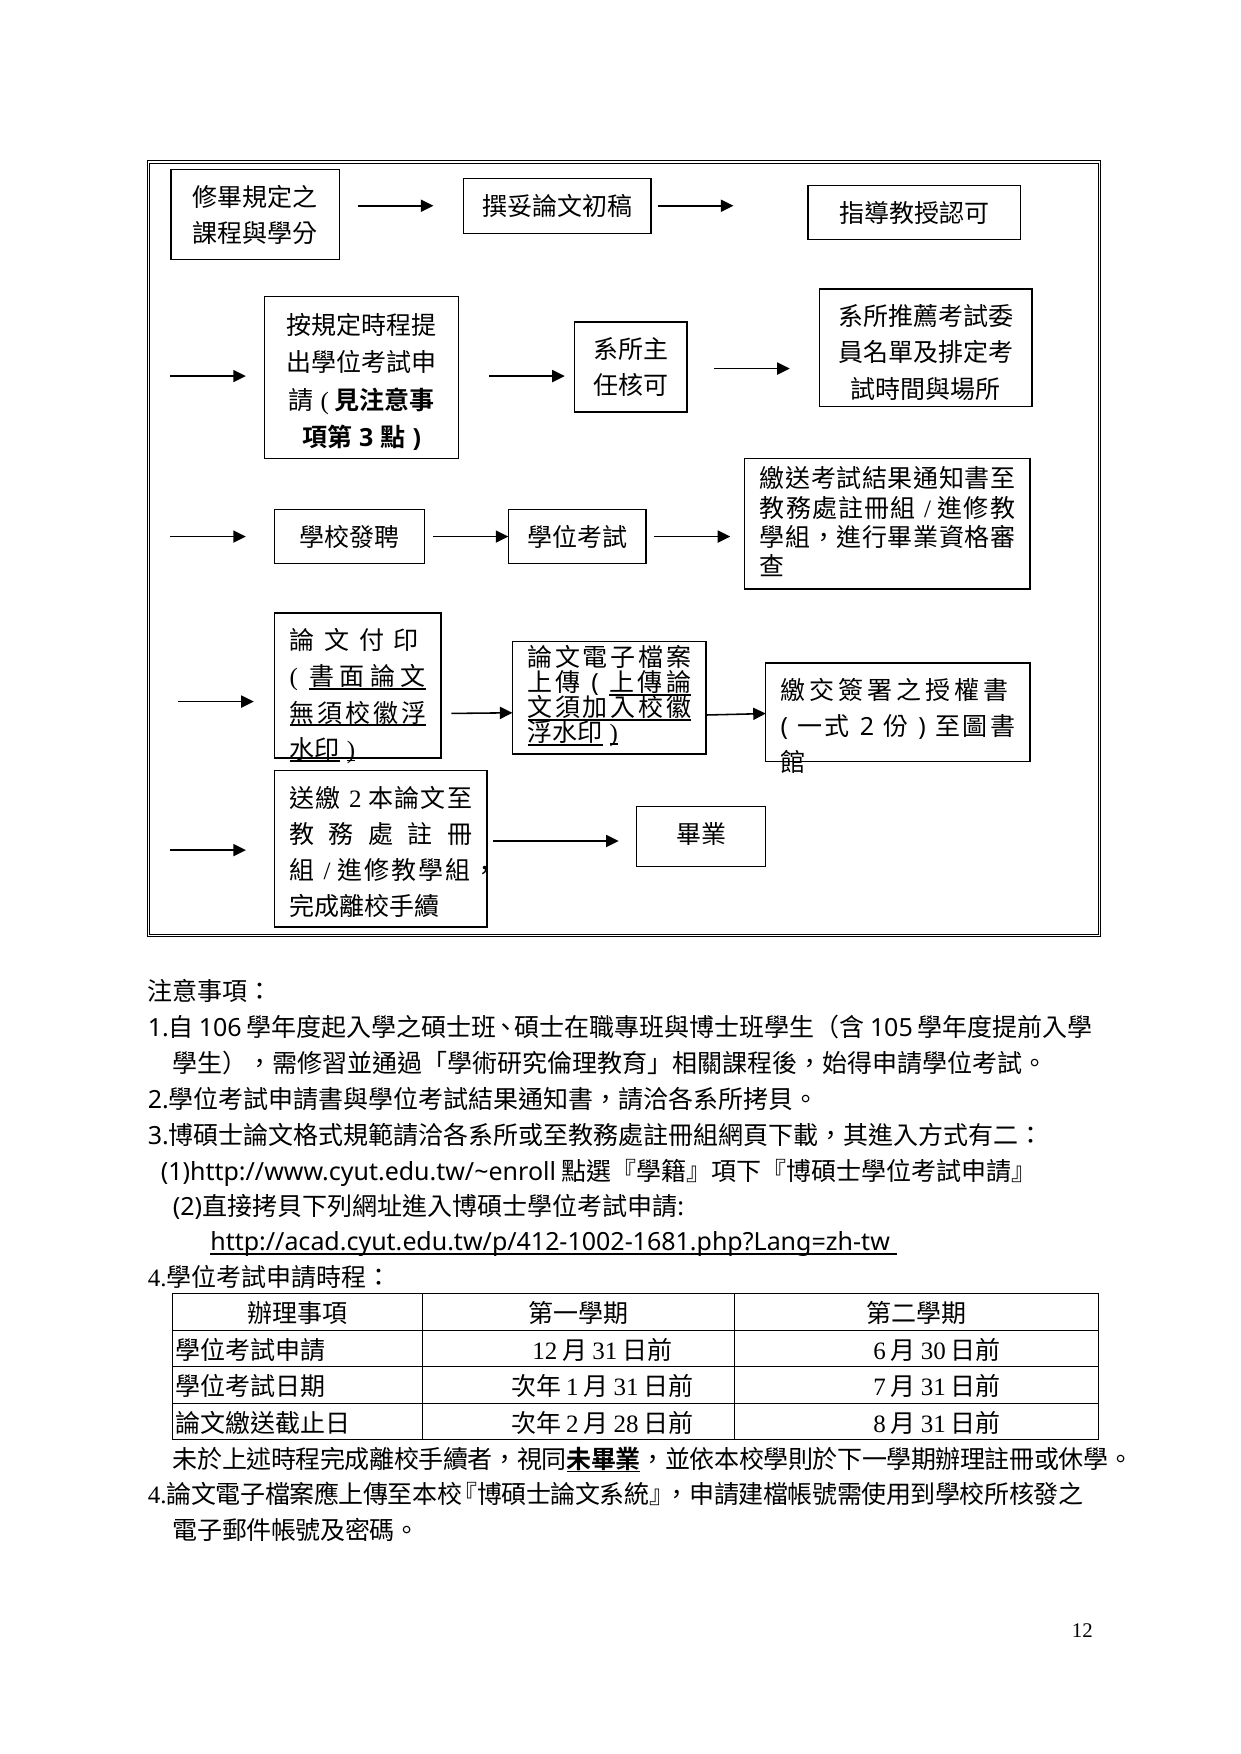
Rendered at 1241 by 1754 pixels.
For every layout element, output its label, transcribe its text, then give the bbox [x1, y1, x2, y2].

table_cell 論文繳送截止日 [173, 1404, 422, 1439]
text (1)http://www.cyut.edu.tw/~enroll點選『學籍』項下『博碩士學位考試申請』 [148, 1152, 1092, 1187]
text 4.論文電子檔案應上傳至本校『博碩士論文系統』，申請建檔帳號需使用到學校所核發之電子郵件帳號及密碼。 [148, 1476, 1083, 1546]
text (2)直接拷貝下列網址進入博碩士學位考試申請: [148, 1187, 1090, 1222]
table_cell 7月31日前 [735, 1367, 1098, 1403]
table_cell 學位考試申請 [173, 1331, 422, 1366]
text http://acad.cyut.edu.tw/p/412-1002-1681.php?Lang=zh-tw [210, 1222, 1110, 1258]
text 2.學位考試申請書與學位考試結果通知書，請洽各系所拷貝。 [148, 1080, 1092, 1116]
text 3.博碩士論文格式規範請洽各系所或至教務處註冊組網頁下載，其進入方式有二： [148, 1116, 1092, 1152]
text 4.學位考試申請時程： [148, 1258, 1092, 1293]
table_header 第二學期 [735, 1294, 1098, 1330]
text 未於上述時程完成離校手續者，視同未畢業，並依本校學則於下一學期辦理註冊或休學。 [173, 1440, 1110, 1476]
text 注意事項： [148, 971, 1092, 1007]
text 1.自106學年度起入學之碩士班、碩士在職專班與博士班學生（含105學年度提前入學學生），需修習並通過「學術研究倫理教育」相關課程後，始得申請學位考試。 [148, 1007, 1092, 1080]
table_cell 8月31日前 [735, 1404, 1098, 1439]
table_cell 12月31日前 [423, 1331, 734, 1366]
table_cell 6月30日前 [735, 1331, 1098, 1366]
table_header 第一學期 [423, 1294, 734, 1330]
table_header 辦理事項 [173, 1294, 422, 1330]
table_cell 次年1月31日前 [423, 1367, 734, 1403]
table_cell 學位考試日期 [173, 1367, 422, 1403]
table_cell 次年2月28日前 [423, 1404, 734, 1439]
